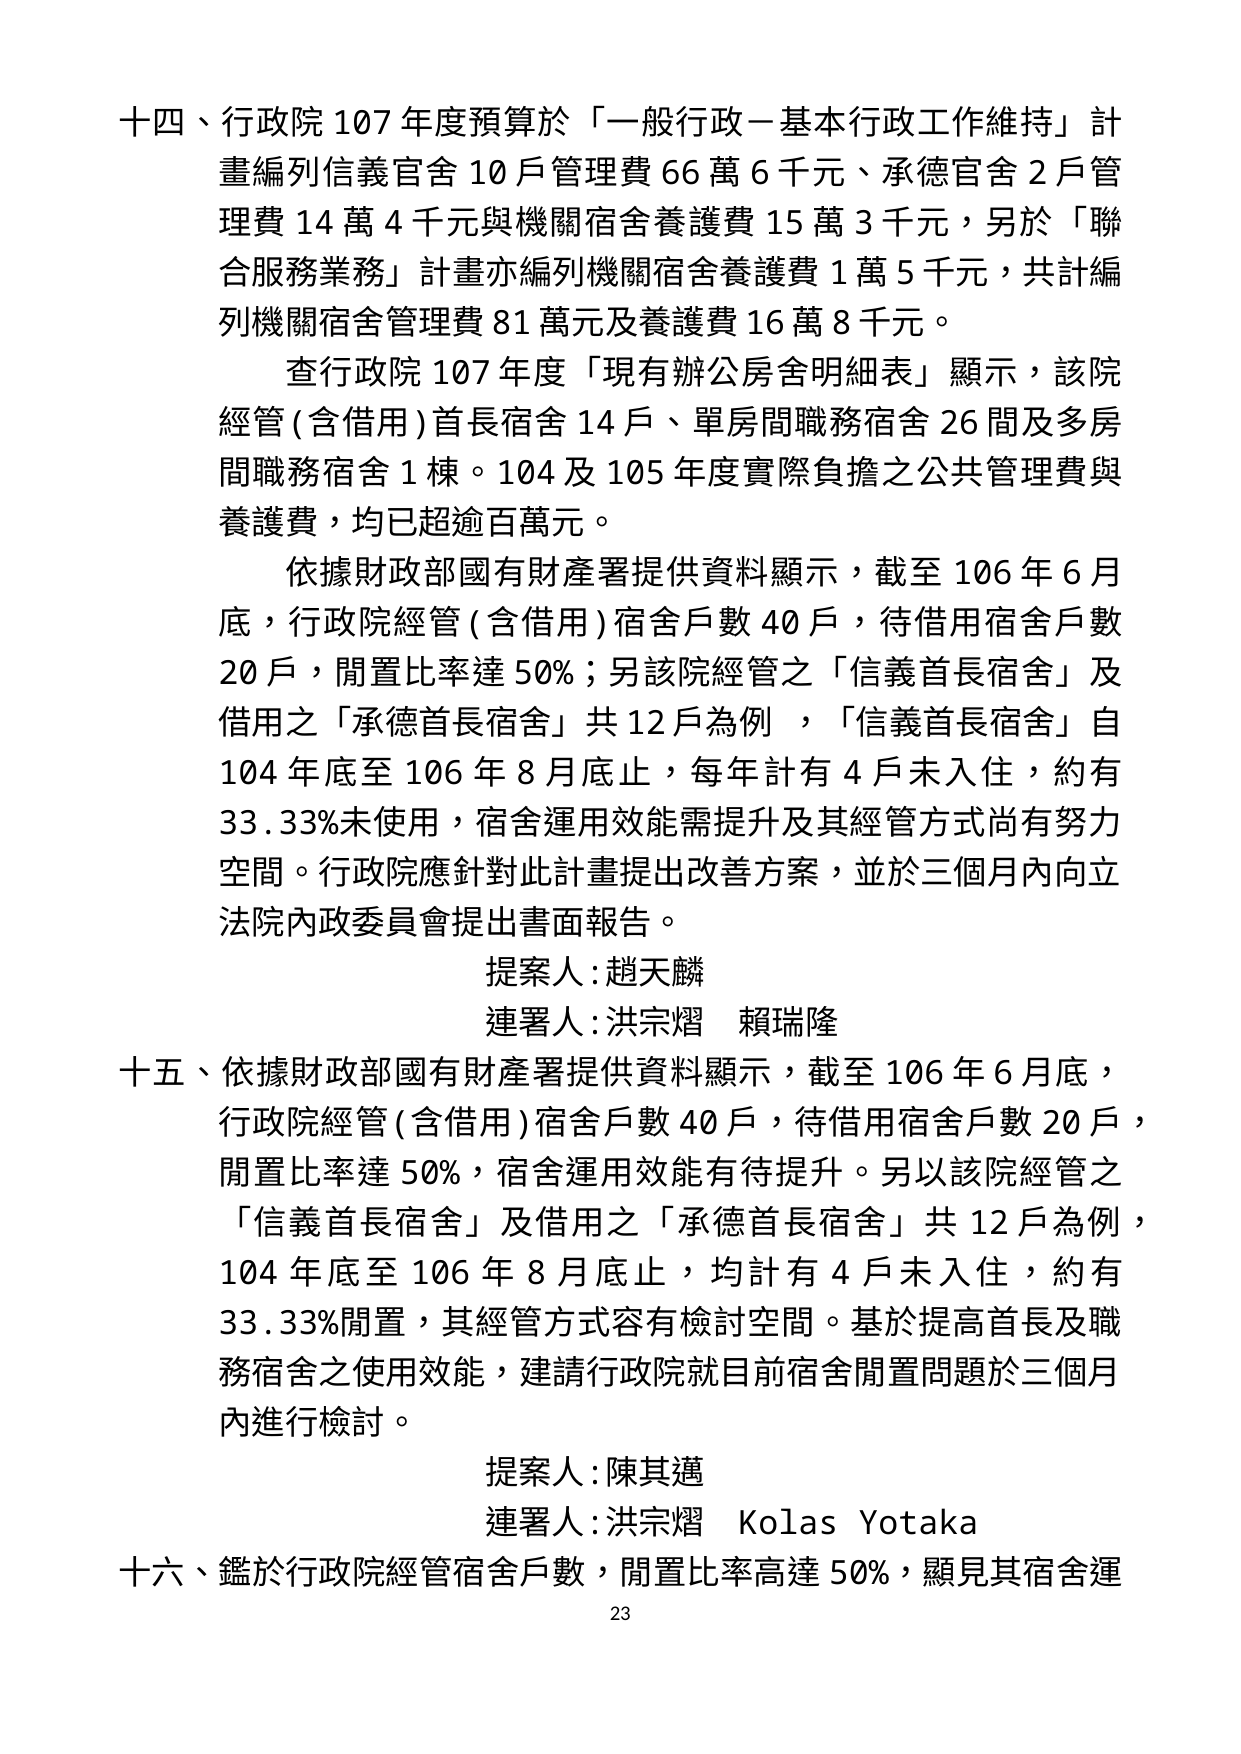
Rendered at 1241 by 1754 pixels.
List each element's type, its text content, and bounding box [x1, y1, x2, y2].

text 十六、鑑於行政院經管宿舍戶數，閒置比率高達50%，顯見其宿舍運 [118, 1544, 1123, 1594]
text 依據財政部國有財產署提供資料顯示，截至106年6月底，行政院經管(含借用)宿舍戶數40戶，待借用宿舍戶數20戶，閒置比率達50%；另該院經管之「信義首長宿舍」及借用之「承德首長宿舍」共12戶為例 ，「信義首長宿舍」自104年底至106年8月底止，每年計有4戶未入住，約有33.33%未使用，宿舍運用效能需提升及其經管方式尚有努力空間。行政院應針對此計畫提出改善方案，並於三個月內向立法院內政委員會提出書面報告。 [218, 544, 1123, 944]
text 提案人:趙天麟 [118, 944, 1123, 994]
text 十四、行政院107年度預算於「一般行政－基本行政工作維持」計畫編列信義官舍10戶管理費66萬6千元、承德官舍2戶管理費14萬4千元與機關宿舍養護費15萬3千元，另於「聯合服務業務」計畫亦編列機關宿舍養護費1萬5千元，共計編列機關宿舍管理費81萬元及養護費16萬8千元。 [118, 94, 1123, 344]
text 提案人:陳其邁 [118, 1444, 1123, 1494]
text 查行政院107年度「現有辦公房舍明細表」顯示，該院經管(含借用)首長宿舍14戶、單房間職務宿舍26間及多房間職務宿舍1棟。104及105年度實際負擔之公共管理費與養護費，均已超逾百萬元。 [218, 344, 1123, 544]
text 十五、依據財政部國有財產署提供資料顯示，截至106年6月底，行政院經管(含借用)宿舍戶數40戶，待借用宿舍戶數20戶，閒置比率達50%，宿舍運用效能有待提升。另以該院經管之「信義首長宿舍」及借用之「承德首長宿舍」共12戶為例，104年底至106年8月底止，均計有4戶未入住，約有33.33%閒置，其經管方式容有檢討空間。基於提高首長及職務宿舍之使用效能，建請行政院就目前宿舍閒置問題於三個月內進行檢討。 [118, 1044, 1123, 1444]
text 連署人:洪宗熠 Kolas Yotaka [118, 1494, 1123, 1544]
text 連署人:洪宗熠 賴瑞隆 [118, 994, 1123, 1044]
